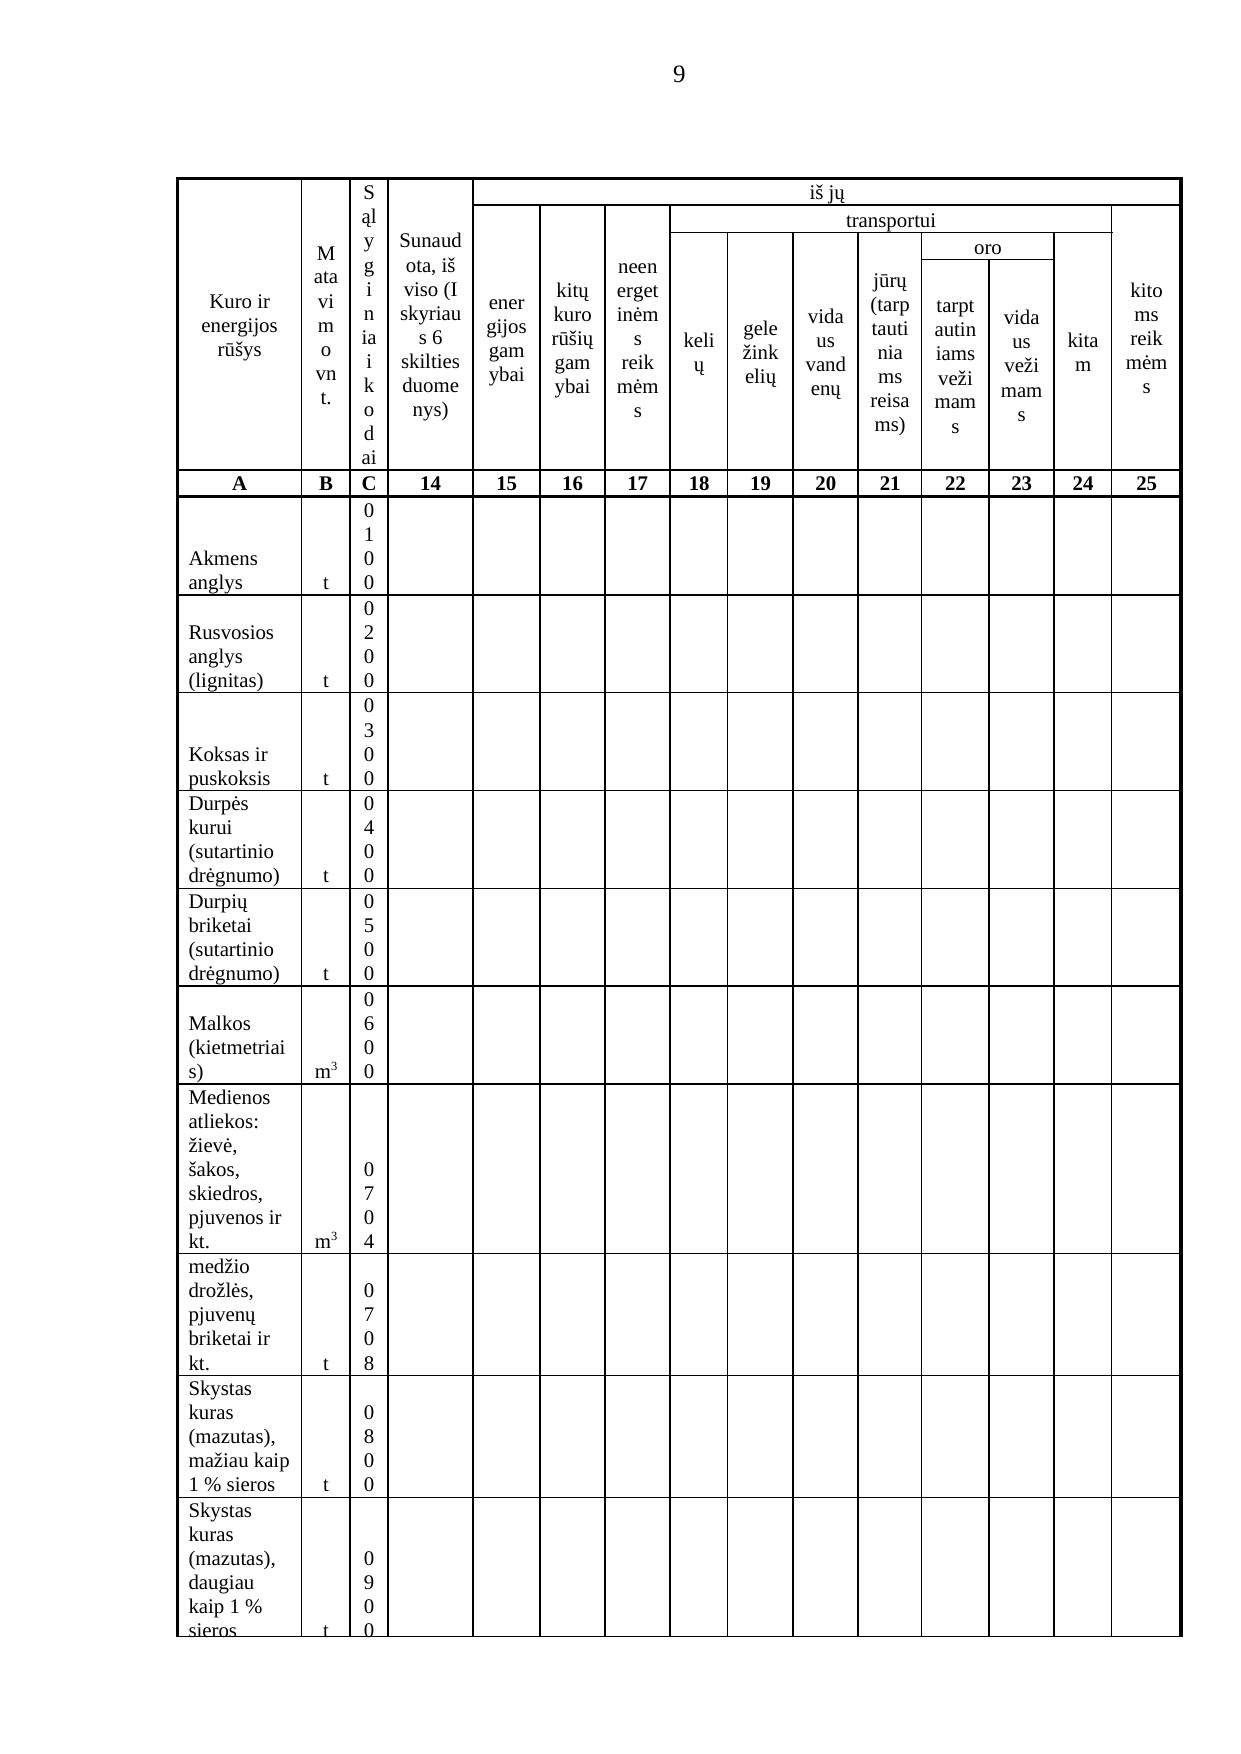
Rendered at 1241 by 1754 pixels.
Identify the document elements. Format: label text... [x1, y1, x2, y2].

table_cell [794, 498, 857, 594]
table_cell [922, 987, 988, 1083]
table_cell 19 [728, 471, 792, 495]
table_cell [474, 1254, 539, 1374]
table_cell Akmens anglys [179, 498, 301, 594]
table_cell 21 [859, 471, 921, 495]
table_cell [389, 1376, 472, 1496]
table_cell [389, 1498, 472, 1636]
table_cell kitų kuro rūšių gamybai [541, 206, 604, 469]
table_cell [859, 1085, 921, 1253]
table_cell 23 [990, 471, 1053, 495]
table_cell 0200 [351, 596, 387, 692]
table_cell [990, 596, 1053, 692]
table_cell [728, 498, 792, 594]
table_cell [728, 889, 792, 985]
table_cell [671, 1254, 727, 1374]
table_cell [671, 791, 727, 887]
table_cell [859, 1498, 921, 1636]
table_cell [990, 791, 1053, 887]
table_cell [1112, 693, 1179, 790]
table_cell [1112, 498, 1179, 594]
table_cell [859, 1376, 921, 1496]
table_cell t [302, 693, 349, 790]
table_cell kelių [671, 233, 727, 469]
table_header iš jų [474, 180, 1179, 204]
table_cell Skystas kuras (mazutas), daugiau kaip 1 % sieros [179, 1498, 301, 1636]
table_cell [990, 987, 1053, 1083]
table_cell t [302, 791, 349, 887]
table_cell [671, 987, 727, 1083]
table_cell [1112, 1254, 1179, 1374]
table_cell [728, 987, 792, 1083]
table_cell [541, 693, 604, 790]
table_cell 0704 [351, 1085, 387, 1253]
table_cell [922, 791, 988, 887]
table_cell t [302, 1498, 349, 1636]
table_cell Rusvosios anglys (lignitas) [179, 596, 301, 692]
table_cell 0500 [351, 889, 387, 985]
table_cell t [302, 1376, 349, 1496]
table_cell [474, 1376, 539, 1496]
table_header Matavimo vnt. [302, 180, 349, 469]
table_cell neenergetinėms reikmėms [606, 206, 669, 469]
table_cell [922, 693, 988, 790]
table_cell [541, 889, 604, 985]
table_cell [606, 1085, 669, 1253]
table_cell [990, 889, 1053, 985]
table_cell tarptautiniams vežimams [922, 260, 988, 469]
table_cell [1112, 889, 1179, 985]
table_cell m3 [302, 987, 349, 1083]
table_cell [859, 791, 921, 887]
table_cell [1055, 1498, 1111, 1636]
table_cell [922, 1376, 988, 1496]
table_cell Malkos (kietmetriais) [179, 987, 301, 1083]
table_cell [474, 791, 539, 887]
table_cell 0800 [351, 1376, 387, 1496]
table_cell [1112, 1085, 1179, 1253]
table_cell [1112, 1498, 1179, 1636]
table_cell [606, 693, 669, 790]
table_cell [541, 791, 604, 887]
table_header Sunaudota, iš viso (I skyriaus 6 skilties duomenys) [389, 180, 472, 469]
table_cell 14 [389, 471, 472, 495]
table_cell A [179, 471, 301, 495]
table_cell energijos gamybai [474, 206, 539, 469]
table_cell [389, 1254, 472, 1374]
table_cell [671, 596, 727, 692]
table_cell [859, 498, 921, 594]
table_cell [1055, 1085, 1111, 1253]
table_cell [728, 791, 792, 887]
table_cell [922, 596, 988, 692]
table_cell [922, 1498, 988, 1636]
table_cell t [302, 889, 349, 985]
table_cell [1055, 1254, 1111, 1374]
table_cell C [351, 471, 387, 495]
table_cell 0400 [351, 791, 387, 887]
table_cell [606, 498, 669, 594]
table_cell 18 [671, 471, 727, 495]
table_cell jūrų (tarptautiniams reisams) [859, 233, 921, 469]
table_cell [606, 1254, 669, 1374]
table_cell [474, 987, 539, 1083]
table_cell [794, 791, 857, 887]
table_cell [474, 1085, 539, 1253]
table_cell [859, 987, 921, 1083]
table_cell [606, 1498, 669, 1636]
table_cell [922, 498, 988, 594]
table_cell [794, 1498, 857, 1636]
table_cell 0900 [351, 1498, 387, 1636]
table_cell 0100 [351, 498, 387, 594]
table_cell 0600 [351, 987, 387, 1083]
table_cell [922, 1085, 988, 1253]
table_cell [728, 693, 792, 790]
table_cell [1112, 987, 1179, 1083]
table_cell [794, 693, 857, 790]
table_cell [1112, 791, 1179, 887]
table_cell [1055, 889, 1111, 985]
table_cell Koksas ir puskoksis [179, 693, 301, 790]
table_cell [389, 596, 472, 692]
table_cell [606, 596, 669, 692]
table_cell [794, 1376, 857, 1496]
table_cell [1055, 987, 1111, 1083]
table_cell [1112, 1376, 1179, 1496]
table_cell [728, 596, 792, 692]
table_cell t [302, 1254, 349, 1374]
table_cell [541, 596, 604, 692]
table_cell [990, 498, 1053, 594]
table_cell vidaus vežimams [990, 260, 1053, 469]
table_cell [859, 596, 921, 692]
table_cell [474, 498, 539, 594]
table_cell 0708 [351, 1254, 387, 1374]
table_cell [389, 1085, 472, 1253]
table_cell [794, 1254, 857, 1374]
table_cell [728, 1085, 792, 1253]
table_header Kuro ir energijos rūšys [179, 180, 301, 469]
table_cell kitoms reikmėms [1112, 206, 1179, 469]
table_cell 16 [541, 471, 604, 495]
table_cell [671, 1085, 727, 1253]
table_cell geležinkelių [728, 233, 792, 469]
table_cell [541, 1498, 604, 1636]
table_cell Durpės kurui (sutartinio drėgnumo) [179, 791, 301, 887]
table_cell [671, 889, 727, 985]
table_cell [1055, 596, 1111, 692]
table_cell [474, 889, 539, 985]
table_cell [859, 1254, 921, 1374]
table_cell [1112, 596, 1179, 692]
table_cell t [302, 498, 349, 594]
table_cell [606, 1376, 669, 1496]
table_cell 22 [922, 471, 988, 495]
table_cell [541, 987, 604, 1083]
table_cell 15 [474, 471, 539, 495]
table_cell t [302, 596, 349, 692]
table_cell [671, 498, 727, 594]
table_cell [541, 1085, 604, 1253]
table_header Sąlyginiai kodai [351, 180, 387, 469]
table_cell [728, 1376, 792, 1496]
table_cell [606, 987, 669, 1083]
table_cell [990, 1498, 1053, 1636]
table_cell [389, 498, 472, 594]
table_cell [794, 987, 857, 1083]
table_cell [474, 1498, 539, 1636]
table_cell [474, 596, 539, 692]
table_cell m3 [302, 1085, 349, 1253]
table_cell [541, 498, 604, 594]
table_cell [990, 1254, 1053, 1374]
table_cell [922, 1254, 988, 1374]
table_cell [389, 889, 472, 985]
table_cell [794, 889, 857, 985]
table_cell [389, 791, 472, 887]
table_cell [389, 693, 472, 790]
table_cell 24 [1055, 471, 1111, 495]
table_cell [671, 1376, 727, 1496]
table_cell [990, 1085, 1053, 1253]
table_cell vidaus vandenų [794, 233, 857, 469]
table_cell [1055, 791, 1111, 887]
table_cell [474, 693, 539, 790]
table_cell [990, 693, 1053, 790]
table_cell [794, 596, 857, 692]
table_cell [606, 889, 669, 985]
table_cell [671, 1498, 727, 1636]
table_cell [859, 889, 921, 985]
table_cell Durpių briketai (sutartinio drėgnumo) [179, 889, 301, 985]
table_cell [606, 791, 669, 887]
table_cell Medienos atliekos: žievė, šakos, skiedros, pjuvenos ir kt. [179, 1085, 301, 1253]
table_cell B [302, 471, 349, 495]
table_cell 20 [794, 471, 857, 495]
table_cell [541, 1376, 604, 1496]
table_cell [922, 889, 988, 985]
table_cell [1055, 498, 1111, 594]
table_cell [1055, 693, 1111, 790]
table_cell [728, 1498, 792, 1636]
table_cell [990, 1376, 1053, 1496]
table_cell 17 [606, 471, 669, 495]
table_cell Skystas kuras (mazutas), mažiau kaip 1 % sieros [179, 1376, 301, 1496]
table_cell [794, 1085, 857, 1253]
table_cell medžio drožlės, pjuvenų briketai ir kt. [179, 1254, 301, 1374]
table_cell transportui [671, 206, 1111, 232]
table_cell [1055, 1376, 1111, 1496]
table_cell [541, 1254, 604, 1374]
table_cell 0300 [351, 693, 387, 790]
table_cell oro [922, 233, 1053, 259]
table_cell [859, 693, 921, 790]
table_cell 25 [1112, 471, 1179, 495]
table_cell [671, 693, 727, 790]
table_cell kitam [1055, 233, 1111, 469]
table_cell [389, 987, 472, 1083]
table_cell [728, 1254, 792, 1374]
